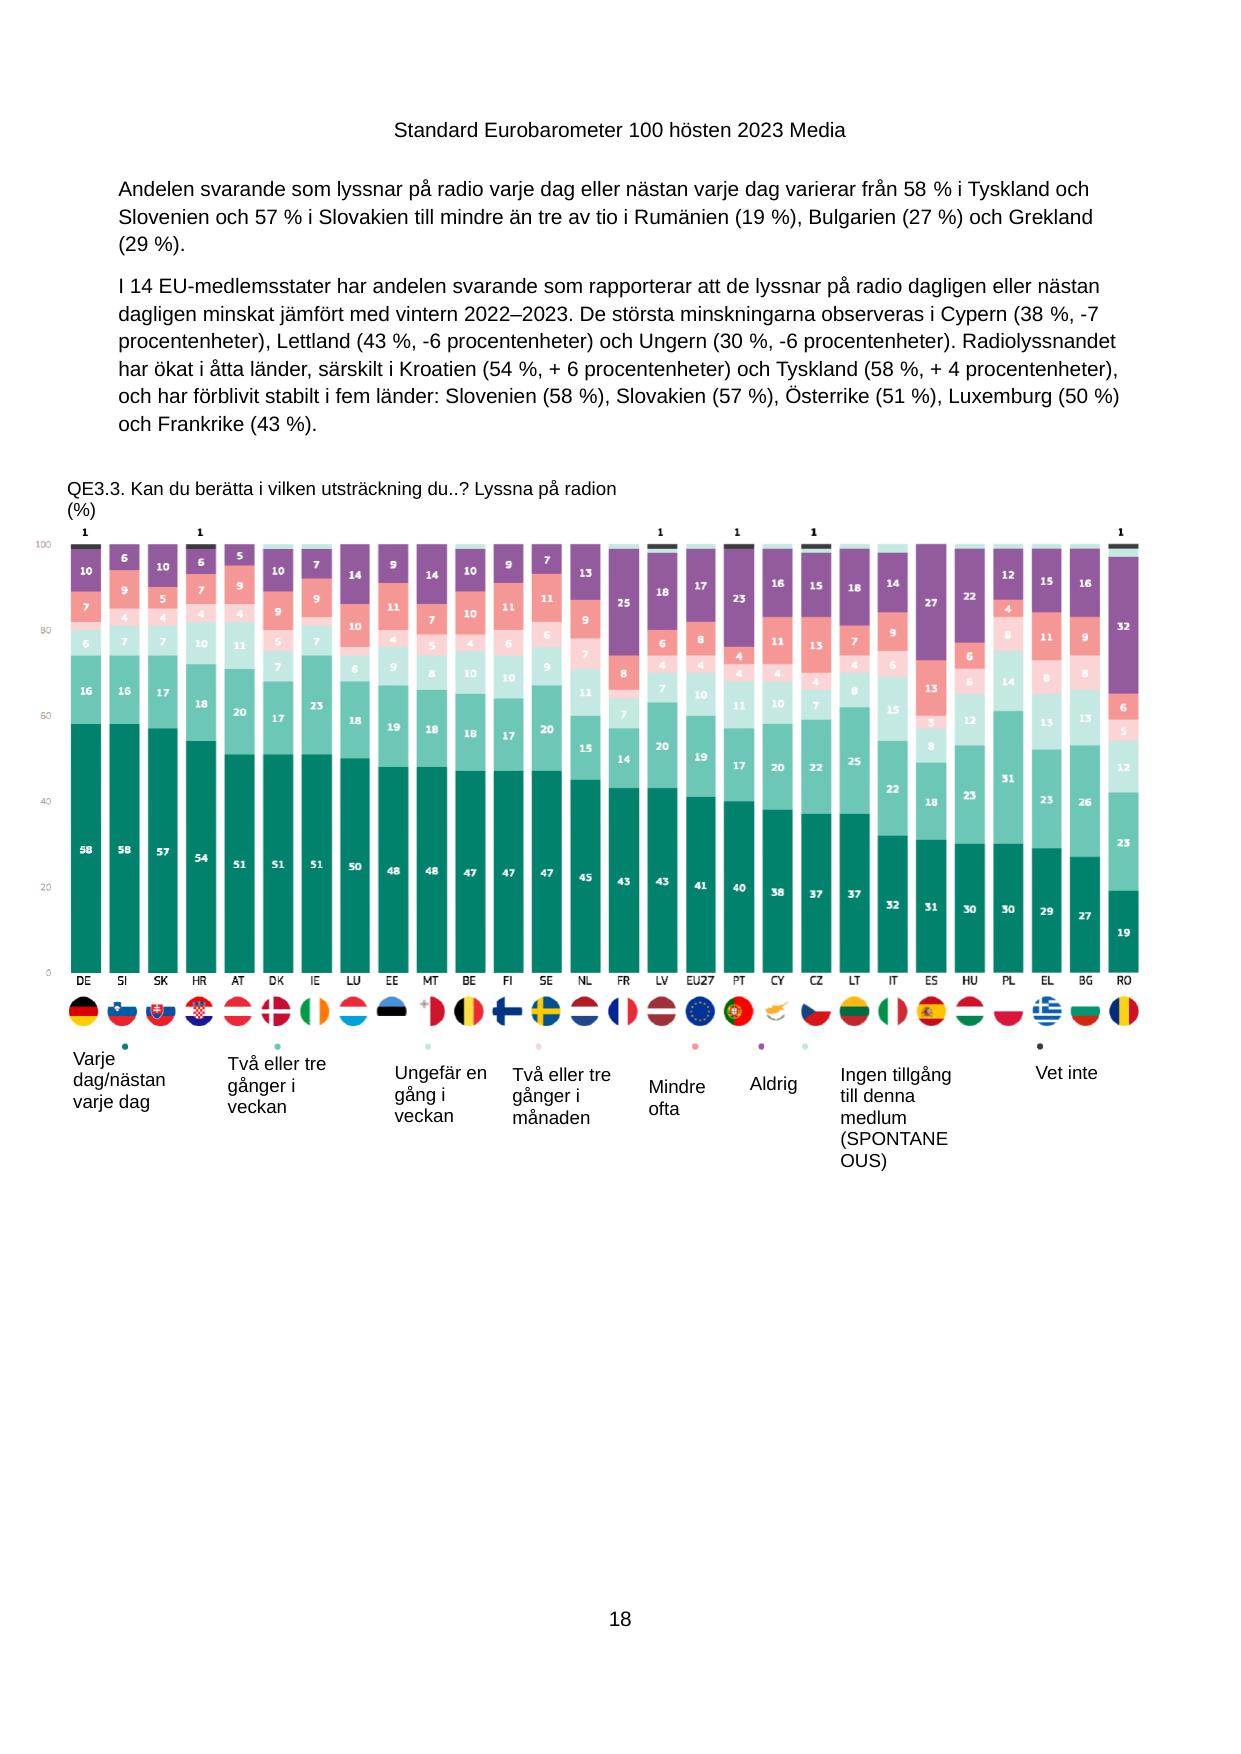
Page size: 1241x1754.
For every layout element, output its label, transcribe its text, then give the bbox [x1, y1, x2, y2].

picture [25, 521, 1148, 1037]
text Andelen svarande som lyssnar på radio varje dag eller nästan varje dag varierar från 58 % i Tyskland och Slovenien och 57 % i Slovakien till mindre än tre av tio i Rumänien (19 %), Bulgarien (27 %) och Grekland (29 %). [118, 177, 1122, 256]
picture [116, 1041, 1044, 1054]
text I 14 EU-medlemsstater har andelen svarande som rapporterar att de lyssnar på radio dagligen eller nästan dagligen minskat jämfört med vintern 2022–2023. De största minskningarna observeras i Cypern (38 %, -7 procentenheter), Lettland (43 %, -6 procentenheter) och Ungern (30 %, -6 procentenheter). Radiolyssnandet har ökat i åtta länder, särskilt i Kroatien (54 %, + 6 procentenheter) och Tyskland (58 %, + 4 procentenheter), och har förblivit stabilt i fem länder: Slovenien (58 %), Slovakien (57 %), Österrike (51 %), Luxemburg (50 %) och Frankrike (43 %). [118, 274, 1122, 436]
